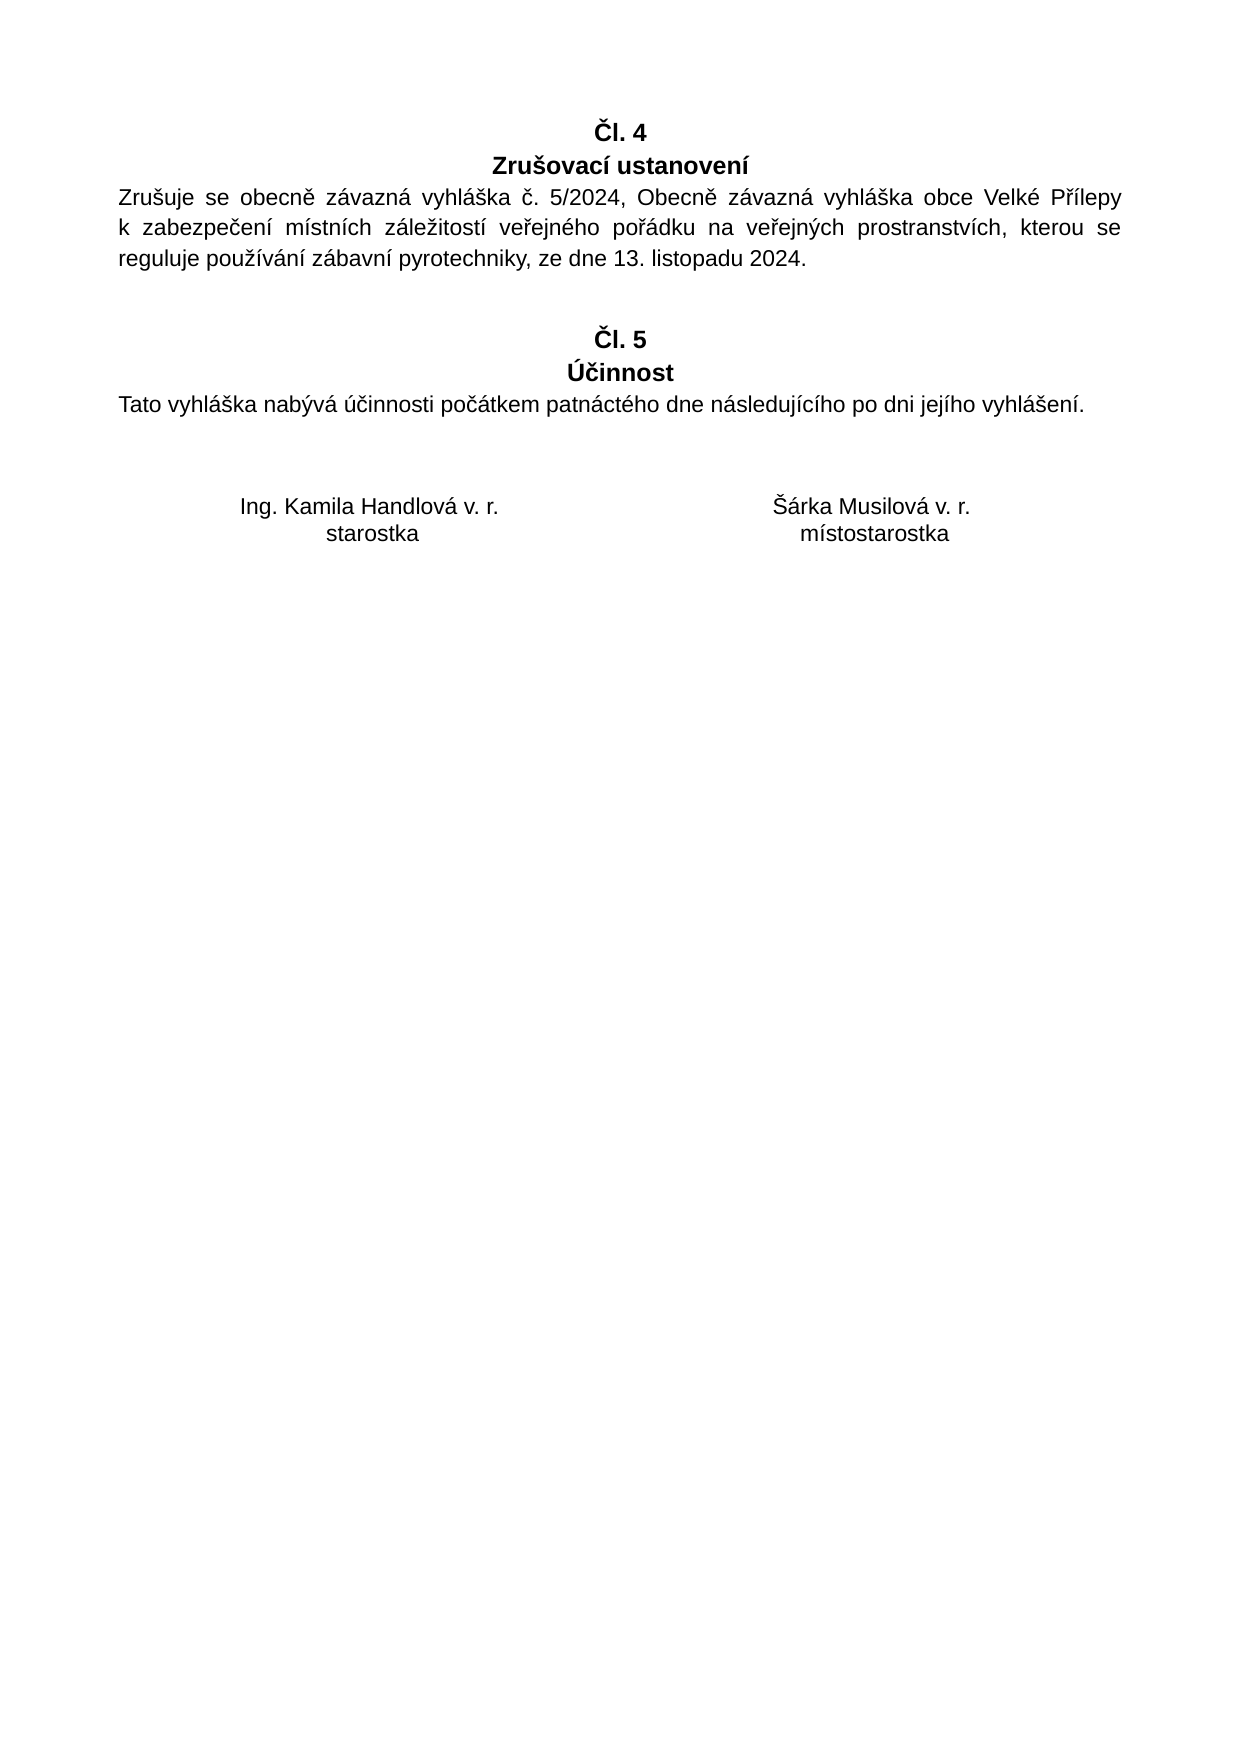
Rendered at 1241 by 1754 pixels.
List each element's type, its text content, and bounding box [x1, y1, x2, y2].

table_cell [620, 552, 1122, 670]
table_cell [118, 552, 620, 670]
text Zrušuje se obecně závazná vyhláška č. 5/2024, Obecně závazná vyhláška obce Velké Přílepy k zabezpečení místních záležitostí veřejného pořádku na veřejných prostranstvích, kterou se reguluje používání zábavní pyrotechniky, ze dne 13. listopadu 2024. [118, 184, 1122, 271]
subtitle Čl. 5 Účinnost [118, 325, 1122, 387]
text Tato vyhláška nabývá účinnosti počátkem patnáctého dne následujícího po dni jejího vyhlášení. [118, 391, 1122, 417]
subtitle Čl. 4 Zrušovací ustanovení [118, 118, 1122, 180]
table_header Ing. Kamila Handlová v. r. starostka [118, 434, 620, 552]
table_header Šárka Musilová v. r. místostarostka [620, 434, 1122, 552]
